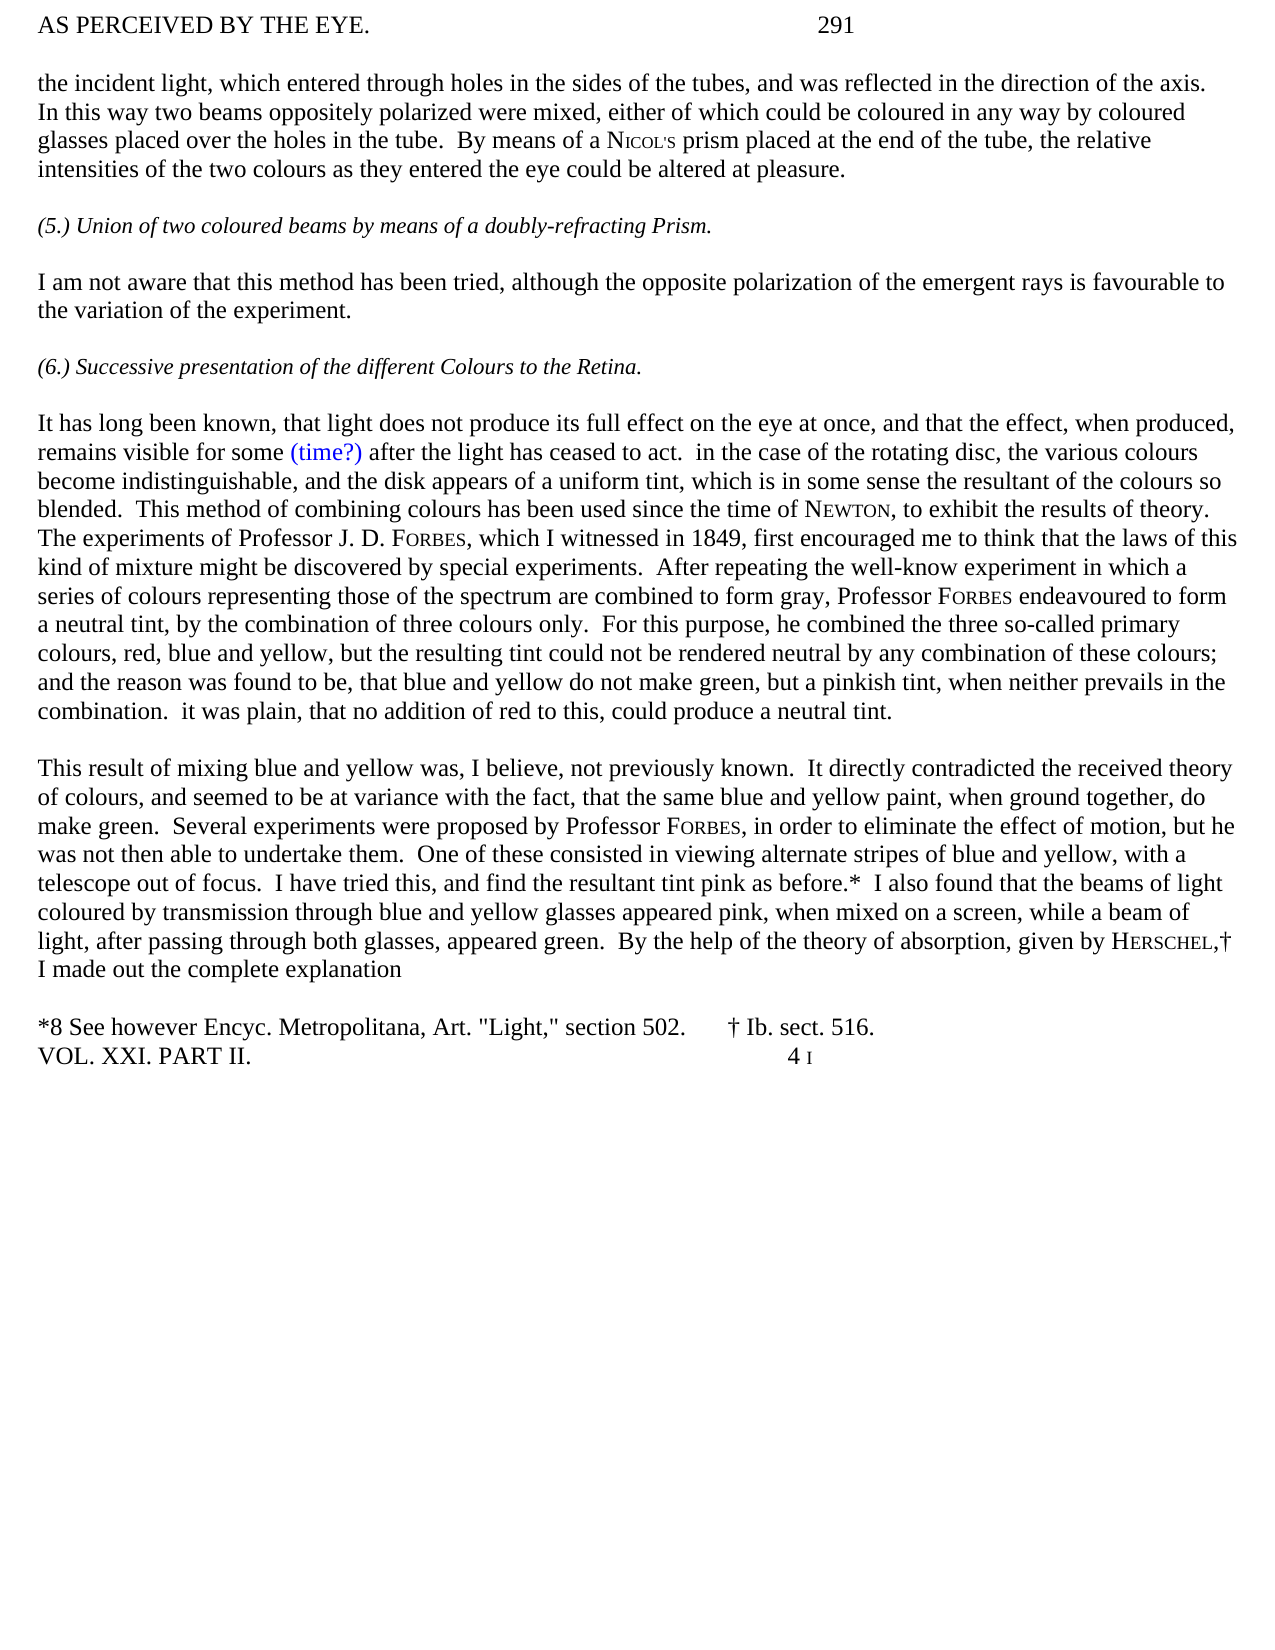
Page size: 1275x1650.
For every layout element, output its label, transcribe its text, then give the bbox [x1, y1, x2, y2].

text (6.) Successive presentation of the different Colours to the Retina. [37, 353, 1237, 379]
text This result of mixing blue and yellow was, I believe, not previously known. It directly contradicted the received theory of colours, and seemed to be at variance with the fact, that the same blue and yellow paint, when ground together, do make green. Several experiments were proposed by Professor FORBES, in order to eliminate the effect of motion, but he was not then able to undertake them. One of these consisted in viewing alternate stripes of blue and yellow, with a telescope out of focus. I have tried this, and find the resultant tint pink as before.* I also found that the beams of light coloured by transmission through blue and yellow glasses appeared pink, when mixed on a screen, while a beam of light, after passing through both glasses, appeared green. By the help of the theory of absorption, given by HERSCHEL,† I made out the complete explanation [37, 753, 1237, 983]
text VOL. XXI. PART II. 4 I [37, 1041, 1237, 1069]
text *8 See however Encyc. Metropolitana, Art. "Light," section 502. † Ib. sect. 516. [37, 1012, 1237, 1041]
text I am not aware that this method has been tried, although the opposite polarization of the emergent rays is favourable to the variation of the experiment. [37, 267, 1237, 324]
text AS PERCEIVED BY THE EYE. 291 [37, 11, 1237, 39]
text It has long been known, that light does not produce its full effect on the eye at once, and that the effect, when produced, remains visible for some (time?) after the light has ceased to act. in the case of the rotating disc, the various colours become indistinguishable, and the disk appears of a uniform tint, which is in some sense the resultant of the colours so blended. This method of combining colours has been used since the time of NEWTON, to exhibit the results of theory. The experiments of Professor J. D. FORBES, which I witnessed in 1849, first encouraged me to think that the laws of this kind of mixture might be discovered by special experiments. After repeating the well-know experiment in which a series of colours representing those of the spectrum are combined to form gray, Professor FORBES endeavoured to form a neutral tint, by the combination of three colours only. For this purpose, he combined the three so-called primary colours, red, blue and yellow, but the resulting tint could not be rendered neutral by any combination of these colours; and the reason was found to be, that blue and yellow do not make green, but a pinkish tint, when neither prevails in the combination. it was plain, that no addition of red to this, could produce a neutral tint. [37, 408, 1237, 724]
text the incident light, which entered through holes in the sides of the tubes, and was reflected in the direction of the axis. In this way two beams oppositely polarized were mixed, either of which could be coloured in any way by coloured glasses placed over the holes in the tube. By means of a NICOL'S prism placed at the end of the tube, the relative intensities of the two colours as they entered the eye could be altered at pleasure. [37, 68, 1237, 183]
text (5.) Union of two coloured beams by means of a doubly-refracting Prism. [37, 212, 1237, 238]
